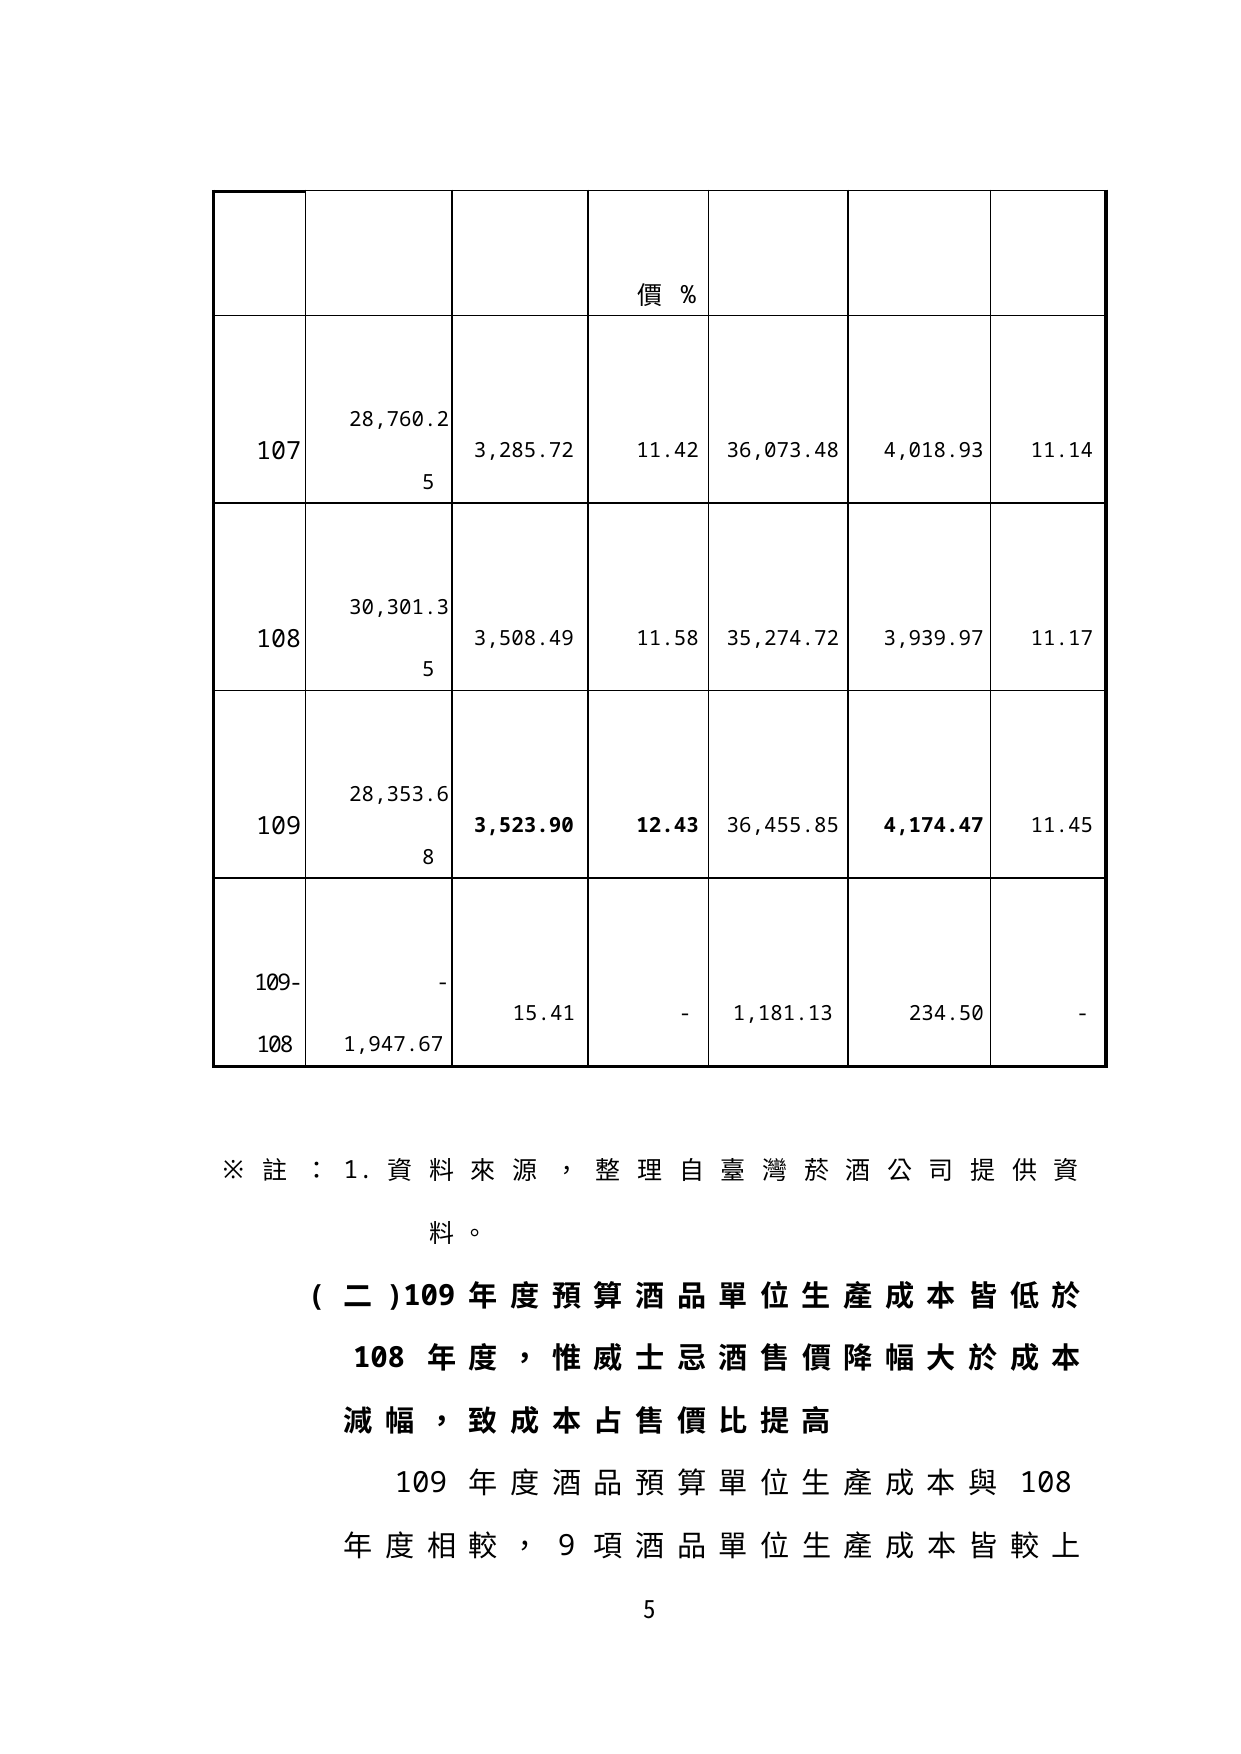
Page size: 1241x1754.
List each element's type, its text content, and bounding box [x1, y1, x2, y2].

table_cell 11.14 [991, 316, 1104, 502]
table_cell 3,508.49 [453, 504, 587, 689]
table_cell 12.43 [589, 691, 708, 877]
table_cell 30,301.35 [306, 504, 451, 689]
table_cell 35,274.72 [709, 504, 847, 689]
table_cell - [589, 879, 708, 1064]
table_cell 15.41 [453, 879, 587, 1064]
table_cell - [991, 879, 1104, 1064]
table_cell 4,174.47 [849, 691, 990, 877]
table_cell 28,760.25 [306, 316, 451, 502]
table_cell [306, 191, 451, 314]
table_cell -1,947.67 [306, 879, 451, 1064]
table_cell 28,353.68 [306, 691, 451, 877]
table_cell 價% [589, 191, 708, 314]
text (二)109年度預算酒品單位生產成本皆低於108年度，惟威士忌酒售價降幅大於成本減幅，致成本占售價比提高 [271, 1252, 1087, 1439]
table_cell [709, 191, 847, 314]
text 109年度酒品預算單位生產成本與108年度相較，9項酒品單位生產成本皆較上年度減少，以高粱酒每公石減少2,208.02元最高，威士忌酒每公石減少1,079.12元次之，其次依序為藥味酒減少714.22元、黃酒減少625.42元、葡萄酒減少601.34元、清酒減少503.59元、料理酒減少155.94元、啤酒減少128.95元及米酒減少61.85元；惟威士忌酒每公石售價較上年度下降3,204.41元，其售價降幅大於成本減幅，致成本占售價比提高至39.03%(詳附表2)。 [301, 1439, 1087, 1564]
table_cell 11.58 [589, 504, 708, 689]
text ※註：1.資料來源，整理自臺灣菸酒公司提供資料。 [212, 1127, 1087, 1252]
table_cell 3,285.72 [453, 316, 587, 502]
table_cell 11.17 [991, 504, 1104, 689]
table_cell 109-108 [215, 879, 305, 1064]
table_cell 109 [215, 691, 305, 877]
table_cell 36,073.48 [709, 316, 847, 502]
table_cell 107 [215, 316, 305, 502]
table_cell [991, 191, 1104, 314]
table_cell 108 [215, 504, 305, 689]
table_cell 1,181.13 [709, 879, 847, 1064]
table_cell 11.45 [991, 691, 1104, 877]
table_cell 11.42 [589, 316, 708, 502]
table_cell 3,939.97 [849, 504, 990, 689]
table_cell 3,523.90 [453, 691, 587, 877]
table_cell 4,018.93 [849, 316, 990, 502]
table_header [215, 193, 305, 314]
table_cell 36,455.85 [709, 691, 847, 877]
table_cell [849, 191, 990, 314]
table_cell 234.50 [849, 879, 990, 1064]
table_cell [453, 191, 587, 314]
